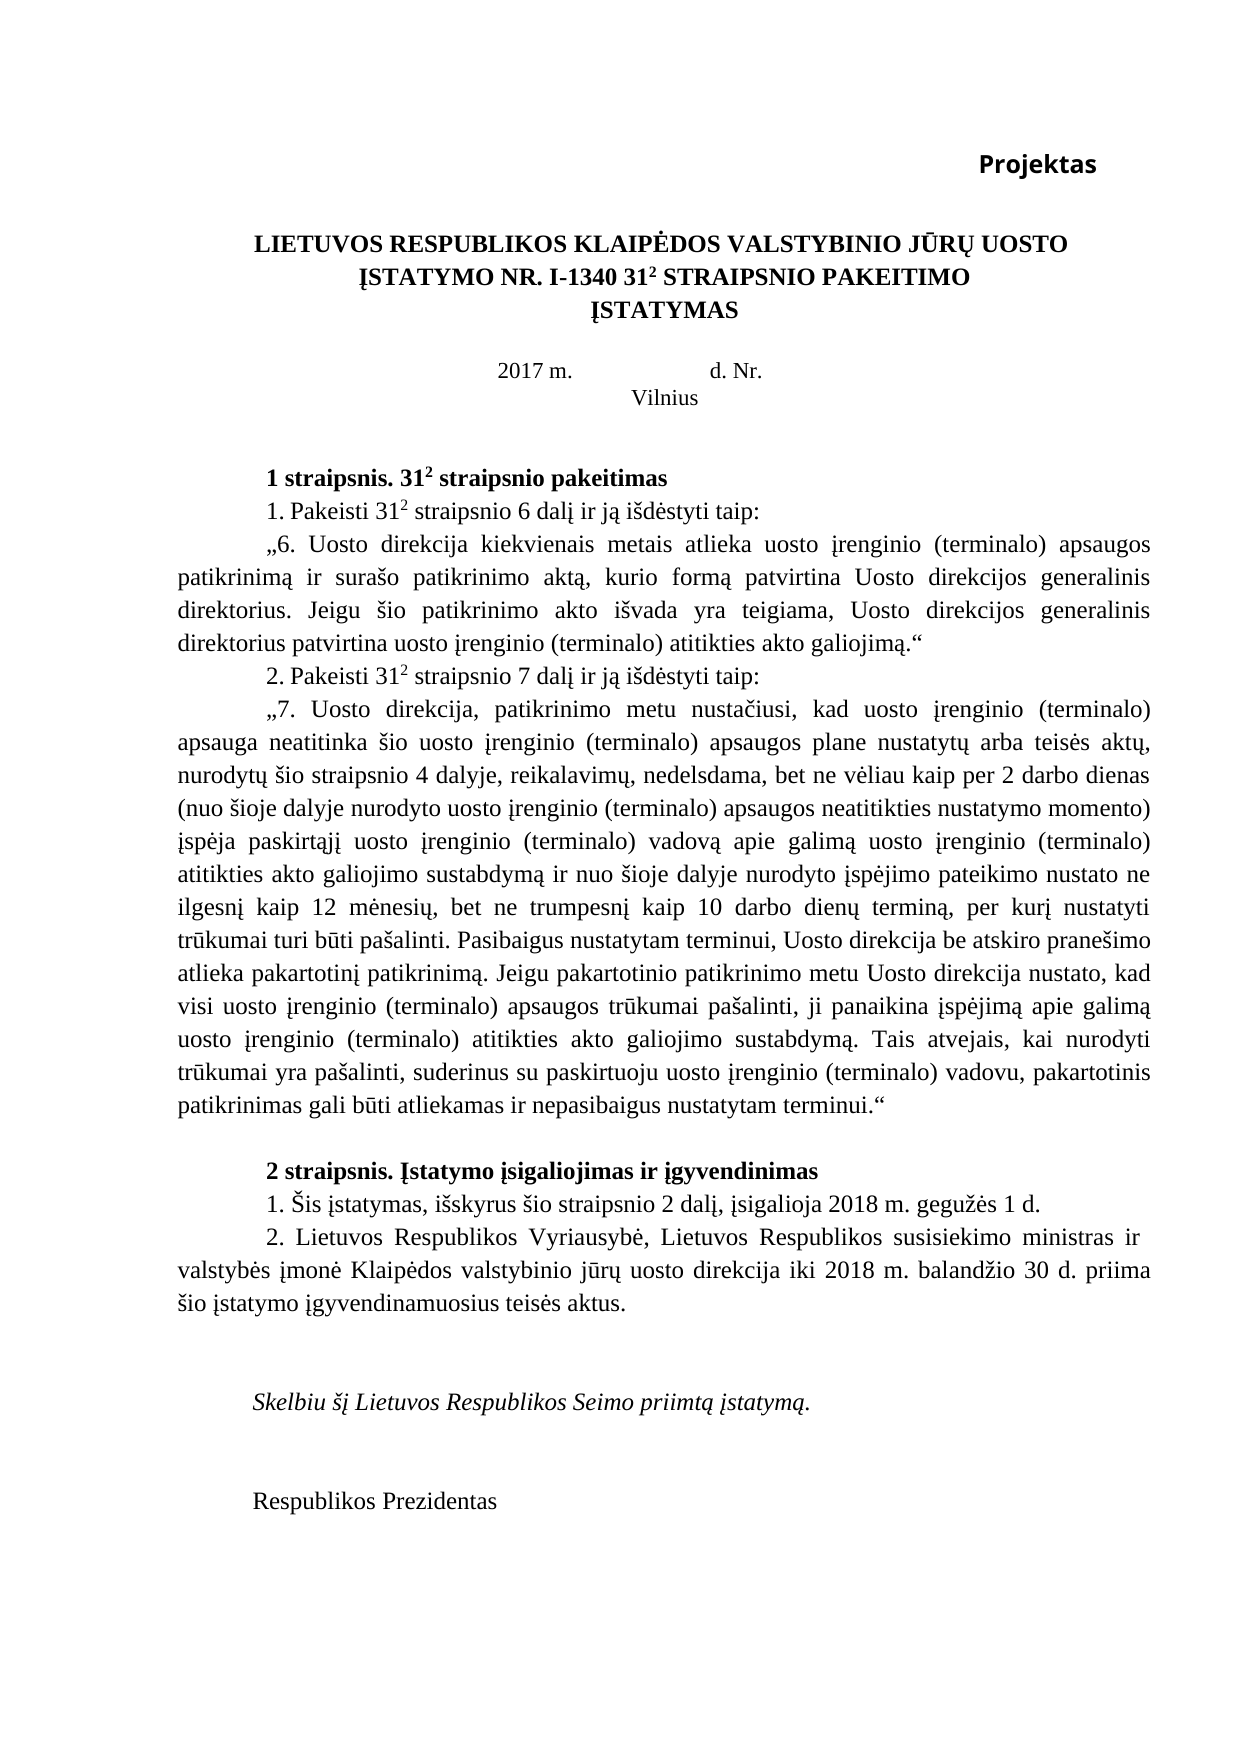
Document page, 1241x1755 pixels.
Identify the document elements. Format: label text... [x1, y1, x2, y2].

text 1. Šis įstatymas, išskyrus šio straipsnio 2 dalį, įsigalioja 2018 m. gegužės 1 d. [177, 1189, 1152, 1218]
text Skelbiu šį Lietuvos Respublikos Seimo priimtą įstatymą. [252, 1354, 1152, 1416]
text 2. Pakeisti 312 straipsnio 7 dalį ir ją išdėstyti taip: [266, 661, 1152, 689]
text ĮSTATYMAS [177, 296, 1152, 324]
text „7. Uosto direkcija, patikrinimo metu nustačiusi, kad uosto įrenginio (terminalo) apsauga neatitinka šio uosto įrenginio (terminalo) apsaugos plane nustatytų arba teisės aktų, nurodytų šio straipsnio 4 dalyje, reikalavimų, nedelsdama, bet ne vėliau kaip per 2 darbo dienas (nuo šioje dalyje nurodyto uosto įrenginio (terminalo) apsaugos neatitikties nustatymo momento) įspėja paskirtąjį uosto įrenginio (terminalo) vadovą apie galimą uosto įrenginio (terminalo) atitikties akto galiojimo sustabdymą ir nuo šioje dalyje nurodyto įspėjimo pateikimo nustato ne ilgesnį kaip 12 mėnesių, bet ne trumpesnį kaip 10 darbo dienų terminą, per kurį nustatyti trūkumai turi būti pašalinti. Pasibaigus nustatytam terminui, Uosto direkcija be atskiro pranešimo atlieka pakartotinį patikrinimą. Jeigu pakartotinio patikrinimo metu Uosto direkcija nustato, kad visi uosto įrenginio (terminalo) apsaugos trūkumai pašalinti, ji panaikina įspėjimą apie galimą uosto įrenginio (terminalo) atitikties akto galiojimo sustabdymą. Tais atvejais, kai nurodyti trūkumai yra pašalinti, suderinus su paskirtuoju uosto įrenginio (terminalo) vadovu, pakartotinis patikrinimas gali būti atliekamas ir nepasibaigus nustatytam terminui.“ [177, 694, 1152, 1119]
text Respublikos Prezidentas [177, 1486, 1152, 1515]
text 1 straipsnis. 312 straipsnio pakeitimas [177, 463, 1152, 491]
text Projektas [177, 147, 1152, 181]
text Vilnius [177, 384, 1152, 410]
text 2017 m. d. Nr. [177, 357, 1152, 384]
text 2 straipsnis. Įstatymo įsigaliojimas ir įgyvendinimas [177, 1156, 1152, 1185]
text LIETUVOS RESPUBLIKOS KLAIPĖDOS VALSTYBINIO JŪRŲ UOSTO [177, 229, 1152, 258]
text „6. Uosto direkcija kiekvienais metais atlieka uosto įrenginio (terminalo) apsaugos patikrinimą ir surašo patikrinimo aktą, kurio formą patvirtina Uosto direkcijos generalinis direktorius. Jeigu šio patikrinimo akto išvada yra teigiama, Uosto direkcijos generalinis direktorius patvirtina uosto įrenginio (terminalo) atitikties akto galiojimą.“ [177, 529, 1152, 657]
text 1. Pakeisti 312 straipsnio 6 dalį ir ją išdėstyti taip: [266, 496, 1152, 524]
text 2. Lietuvos Respublikos Vyriausybė, Lietuvos Respublikos susisiekimo ministras ir valstybės įmonė Klaipėdos valstybinio jūrų uosto direkcija iki 2018 m. balandžio 30 d. priima šio įstatymo įgyvendinamuosius teisės aktus. [177, 1222, 1152, 1317]
text ĮSTATYMO NR. I-1340 312 STRAIPSNIO PAKEITIMO [177, 262, 1152, 291]
